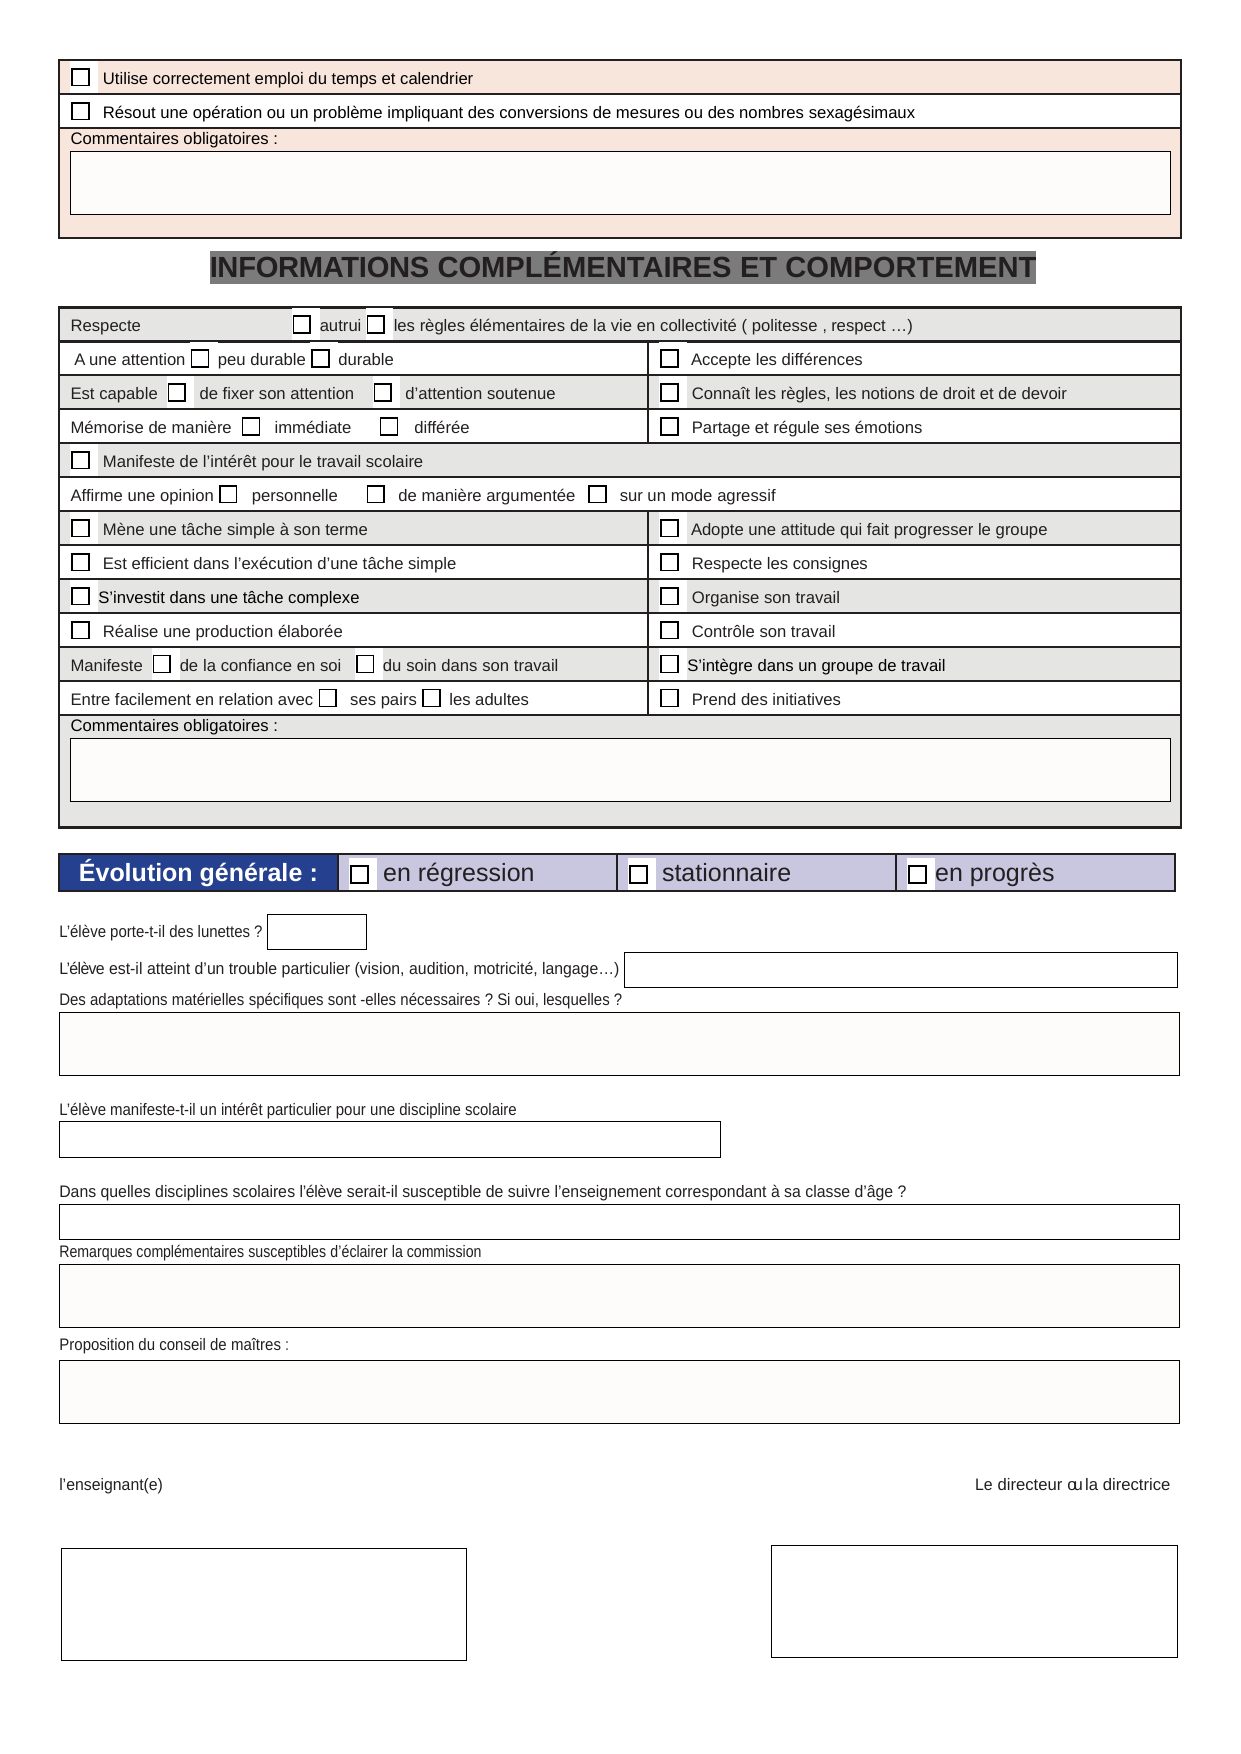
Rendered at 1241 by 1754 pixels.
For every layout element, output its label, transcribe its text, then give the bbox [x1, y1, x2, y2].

text [367, 914, 1181, 949]
table_cell Réalise une production élaborée [98, 614, 647, 646]
table_cell d’attention soutenue [400, 376, 647, 408]
table_cell les adultes [449, 682, 647, 714]
text INFORMATIONS COMPLÉMENTAIRES ET COMPORTEMENT [59, 251, 1181, 284]
table_cell S’intègre dans un groupe de travail [687, 648, 1180, 680]
table_cell Manifeste de l’intérêt pour le travail scolaire [98, 444, 1180, 476]
table_cell du soin dans son travail [383, 648, 647, 680]
table_cell Est efficient dans l’exécution d’une tâche simple [98, 546, 647, 578]
table_cell différée [407, 410, 647, 442]
text L’élève porte-t-il des lunettes ? [59, 914, 267, 949]
table_cell Est capable [60, 376, 167, 408]
table_header autrui [320, 309, 366, 340]
text l’enseignant(e) Le directeur ou la directrice [59, 1467, 1181, 1496]
table_cell Connaît les règles, les notions de droit et de devoir [687, 376, 1180, 408]
text Des adaptations matérielles spécifiques sont -elles nécessaires ? Si oui, lesquelles ? [59, 990, 1181, 1009]
table_header en progrès [897, 855, 1174, 890]
text L’élève est-il atteint d’un trouble particulier (vision, audition, motricité, langage…) [59, 952, 624, 987]
text Dans quelles disciplines scolaires l’élève serait-il susceptible de suivre l’enseignement correspondant à sa classe d’âge ? [59, 1182, 1181, 1201]
table_cell Utilise correctement emploi du temps et calendrier [98, 61, 1180, 93]
table_cell Résout une opération ou un problème impliquant des conversions de mesures ou des nombres sexagésimaux [98, 95, 1180, 127]
table_cell Mémorise de manière [60, 410, 241, 442]
table_header Évolution générale : [60, 855, 337, 890]
table_header Respecte [60, 309, 292, 340]
table_cell Affirme une opinion [60, 478, 218, 510]
table_header stationnaire [618, 855, 895, 890]
table_cell Partage et régule ses émotions [687, 410, 1180, 442]
table_cell peu durable [218, 343, 310, 374]
table_header en régression [339, 855, 616, 890]
text L’élève manifeste-t-il un intérêt particulier pour une discipline scolaire [59, 1099, 1181, 1157]
table_cell durable [338, 343, 647, 374]
table_cell de fixer son attention [194, 376, 373, 408]
table_cell Commentaires obligatoires : [60, 716, 1180, 826]
table_cell sur un mode agressif [615, 478, 1180, 510]
table_cell A une attention [60, 343, 190, 374]
table_cell de la confiance en soi [180, 648, 355, 680]
table_cell Entre facilement en relation avec [60, 682, 318, 714]
table_cell Prend des initiatives [687, 682, 1180, 714]
table_cell Manifeste [60, 648, 152, 680]
table_cell Adopte une attitude qui fait progresser le groupe [687, 512, 1180, 544]
table_cell Commentaires obligatoires : [60, 129, 1180, 237]
table_cell Accepte les différences [687, 343, 1180, 374]
table_cell ses pairs [345, 682, 421, 714]
table_cell Organise son travail [687, 580, 1180, 612]
text Remarques complémentaires susceptibles d’éclairer la commission [59, 1242, 1181, 1261]
table_header les règles élémentaires de la vie en collectivité ( politesse , respect …) [393, 309, 1180, 340]
table_cell S’investit dans une tâche complexe [98, 580, 647, 612]
table_cell Contrôle son travail [687, 614, 1180, 646]
table_cell immédiate [269, 410, 379, 442]
table_cell personnelle [246, 478, 366, 510]
table_cell Respecte les consignes [687, 546, 1180, 578]
text Proposition du conseil de maîtres : [59, 1327, 1181, 1356]
table_cell Mène une tâche simple à son terme [98, 512, 647, 544]
table_cell de manière argumentée [393, 478, 587, 510]
